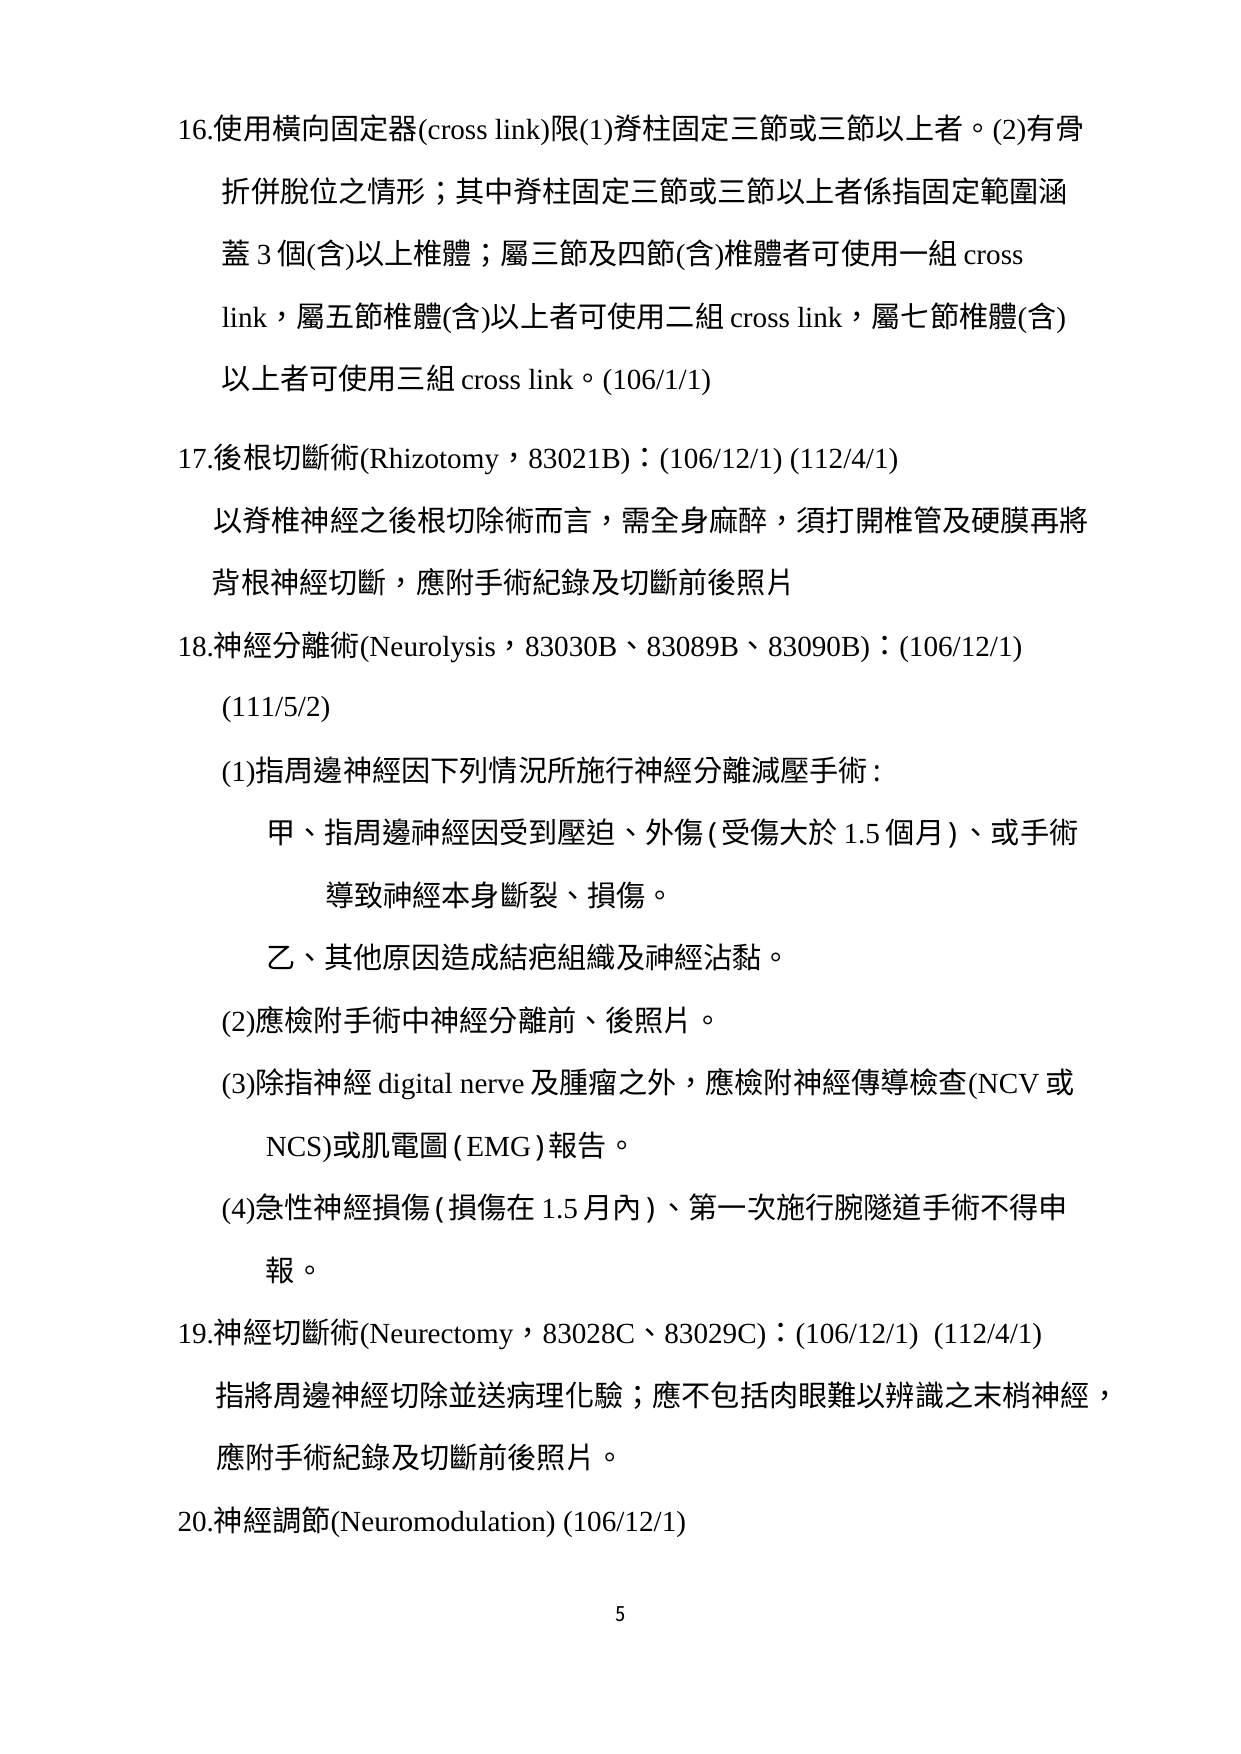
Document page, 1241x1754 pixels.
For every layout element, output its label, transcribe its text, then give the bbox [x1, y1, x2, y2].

text (4)急性神經損傷(損傷在1.5月內)、第一次施行腕隧道手術不得申報。 [221, 1164, 1092, 1289]
text 指將周邊神經切除並送病理化驗；應不包括肉眼難以辨識之末梢神經，應附手術紀錄及切斷前後照片。 [215, 1352, 1092, 1477]
text 20.神經調節(Neuromodulation) (106/12/1) [148, 1477, 1092, 1539]
text (2)應檢附手術中神經分離前、後照片。 [221, 977, 1092, 1039]
text 乙、其他原因造成結疤組織及神經沾黏。 [266, 914, 1092, 977]
text (1)指周邊神經因下列情況所施行神經分離減壓手術: [221, 727, 1092, 789]
text 18.神經分離術(Neurolysis，83030B、83089B、83090B)：(106/12/1)(111/5/2) [177, 602, 1092, 727]
text 甲、指周邊神經因受到壓迫、外傷(受傷大於1.5個月)、或手術導致神經本身斷裂、損傷。 [266, 789, 1092, 914]
text 16.使用橫向固定器(cross link)限(1)脊柱固定三節或三節以上者。(2)有骨折併脫位之情形；其中脊柱固定三節或三節以上者係指固定範圍涵蓋3個(含)以上椎體；屬三節及四節(含)椎體者可使用一組cross link，屬五節椎體(含)以上者可使用二組cross link，屬七節椎體(含)以上者可使用三組cross link。(106/1/1) [177, 89, 1092, 402]
text 以脊椎神經之後根切除術而言，需全身麻醉，須打開椎管及硬膜再將背根神經切斷，應附手術紀錄及切斷前後照片 [212, 477, 1092, 602]
text (3)除指神經digital nerve及腫瘤之外，應檢附神經傳導檢查(NCV或NCS)或肌電圖(EMG)報告。 [221, 1039, 1092, 1164]
text 17.後根切斷術(Rhizotomy，83021B)：(106/12/1) (112/4/1) [148, 414, 1092, 477]
text 19.神經切斷術(Neurectomy，83028C、83029C)：(106/12/1) (112/4/1) [148, 1289, 1092, 1352]
